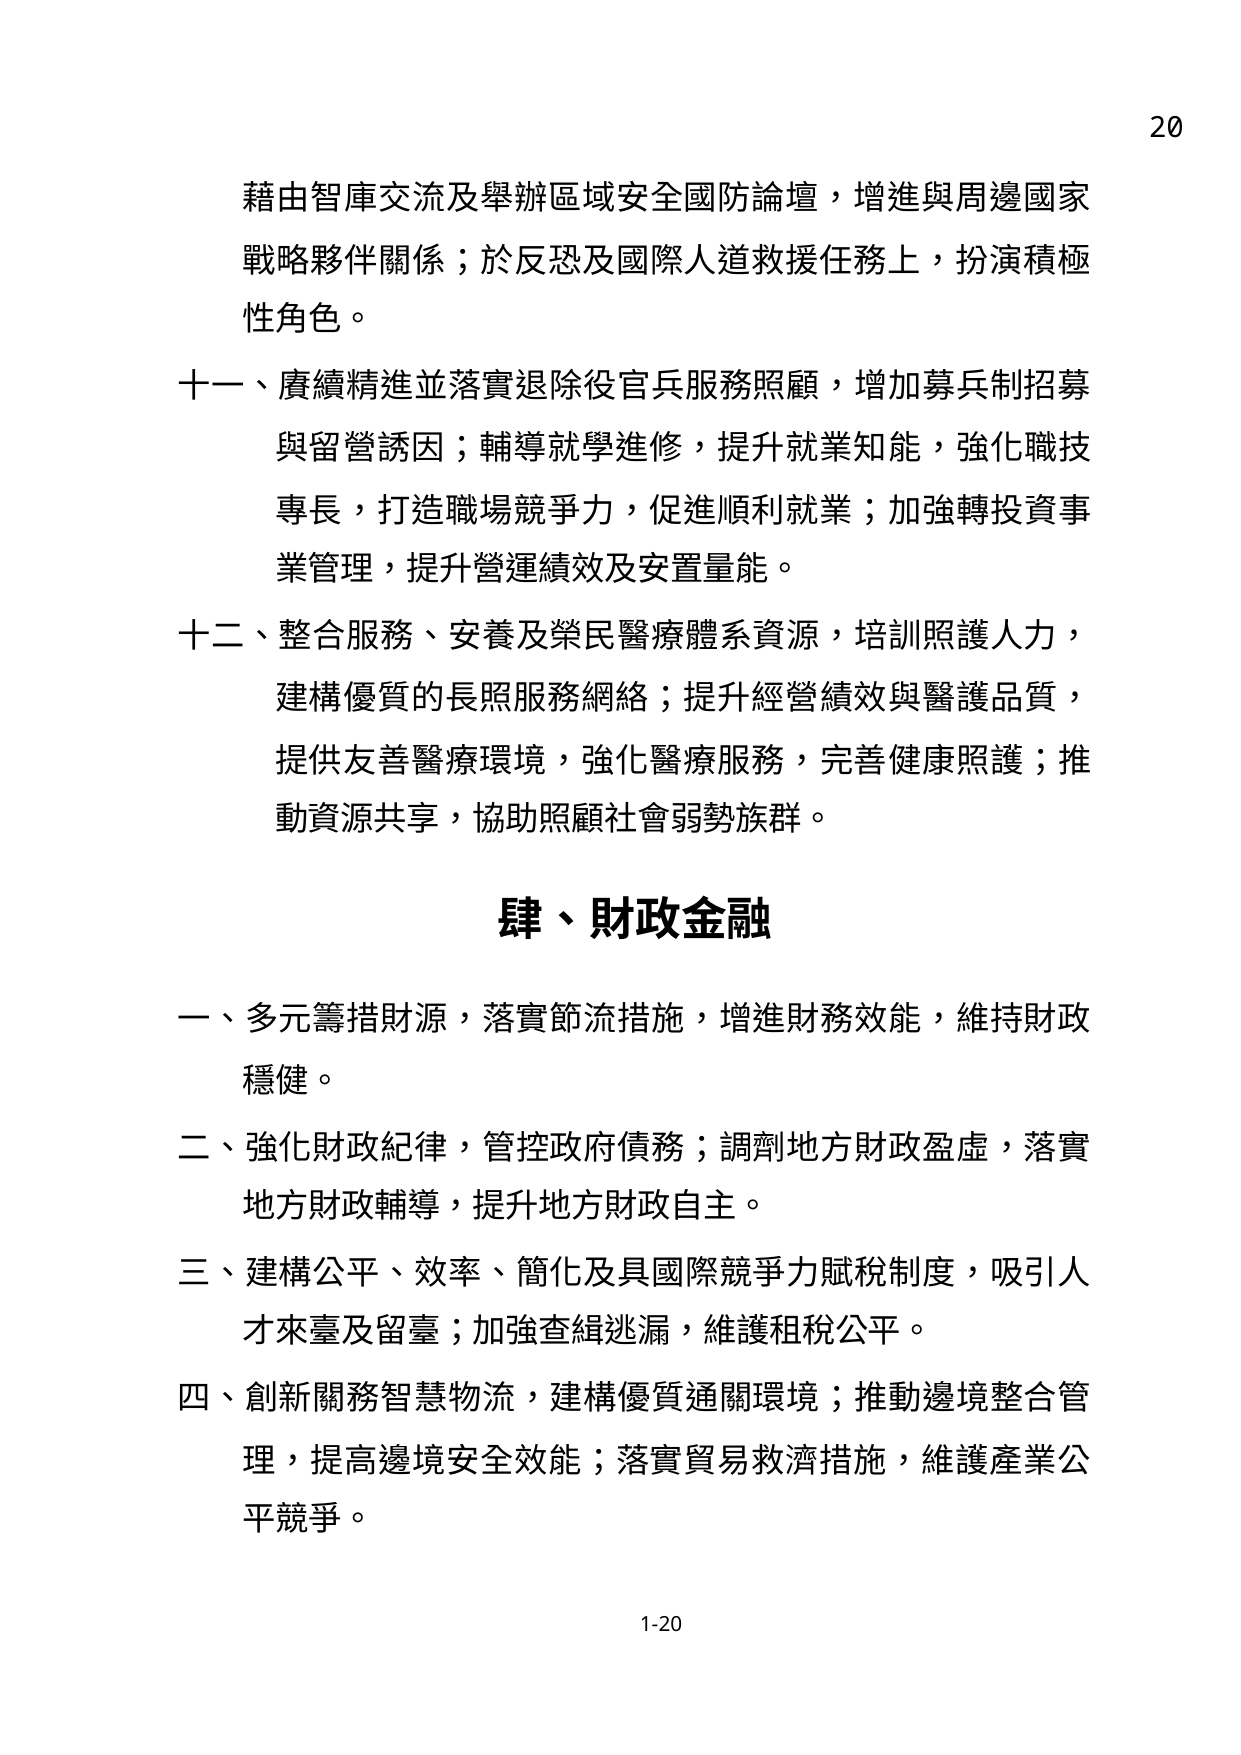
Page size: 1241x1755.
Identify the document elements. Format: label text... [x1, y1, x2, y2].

subtitle 肆、財政金融 [177, 884, 1093, 947]
text 十二、整合服務、安養及榮民醫療體系資源，培訓照護人力，建構優質的長照服務網絡；提升經營績效與醫護品質，提供友善醫療環境，強化醫療服務，完善健康照護；推動資源共享，協助照顧社會弱勢族群。 [177, 597, 1093, 847]
text 一、多元籌措財源，落實節流措施，增進財務效能，維持財政穩健。 [177, 984, 1093, 1109]
text 藉由智庫交流及舉辦區域安全國防論壇，增進與周邊國家戰略夥伴關係；於反恐及國際人道救援任務上，扮演積極性角色。 [177, 159, 1093, 347]
text 三、建構公平、效率、簡化及具國際競爭力賦稅制度，吸引人才來臺及留臺；加強查緝逃漏，維護租稅公平。 [177, 1234, 1093, 1359]
text 四、創新關務智慧物流，建構優質通關環境；推動邊境整合管理，提高邊境安全效能；落實貿易救濟措施，維護產業公平競爭。 [177, 1359, 1093, 1547]
text 二、強化財政紀律，管控政府債務；調劑地方財政盈虛，落實地方財政輔導，提升地方財政自主。 [177, 1109, 1093, 1234]
text 十一、賡續精進並落實退除役官兵服務照顧，增加募兵制招募與留營誘因；輔導就學進修，提升就業知能，強化職技專長，打造職場競爭力，促進順利就業；加強轉投資事業管理，提升營運績效及安置量能。 [177, 347, 1093, 597]
